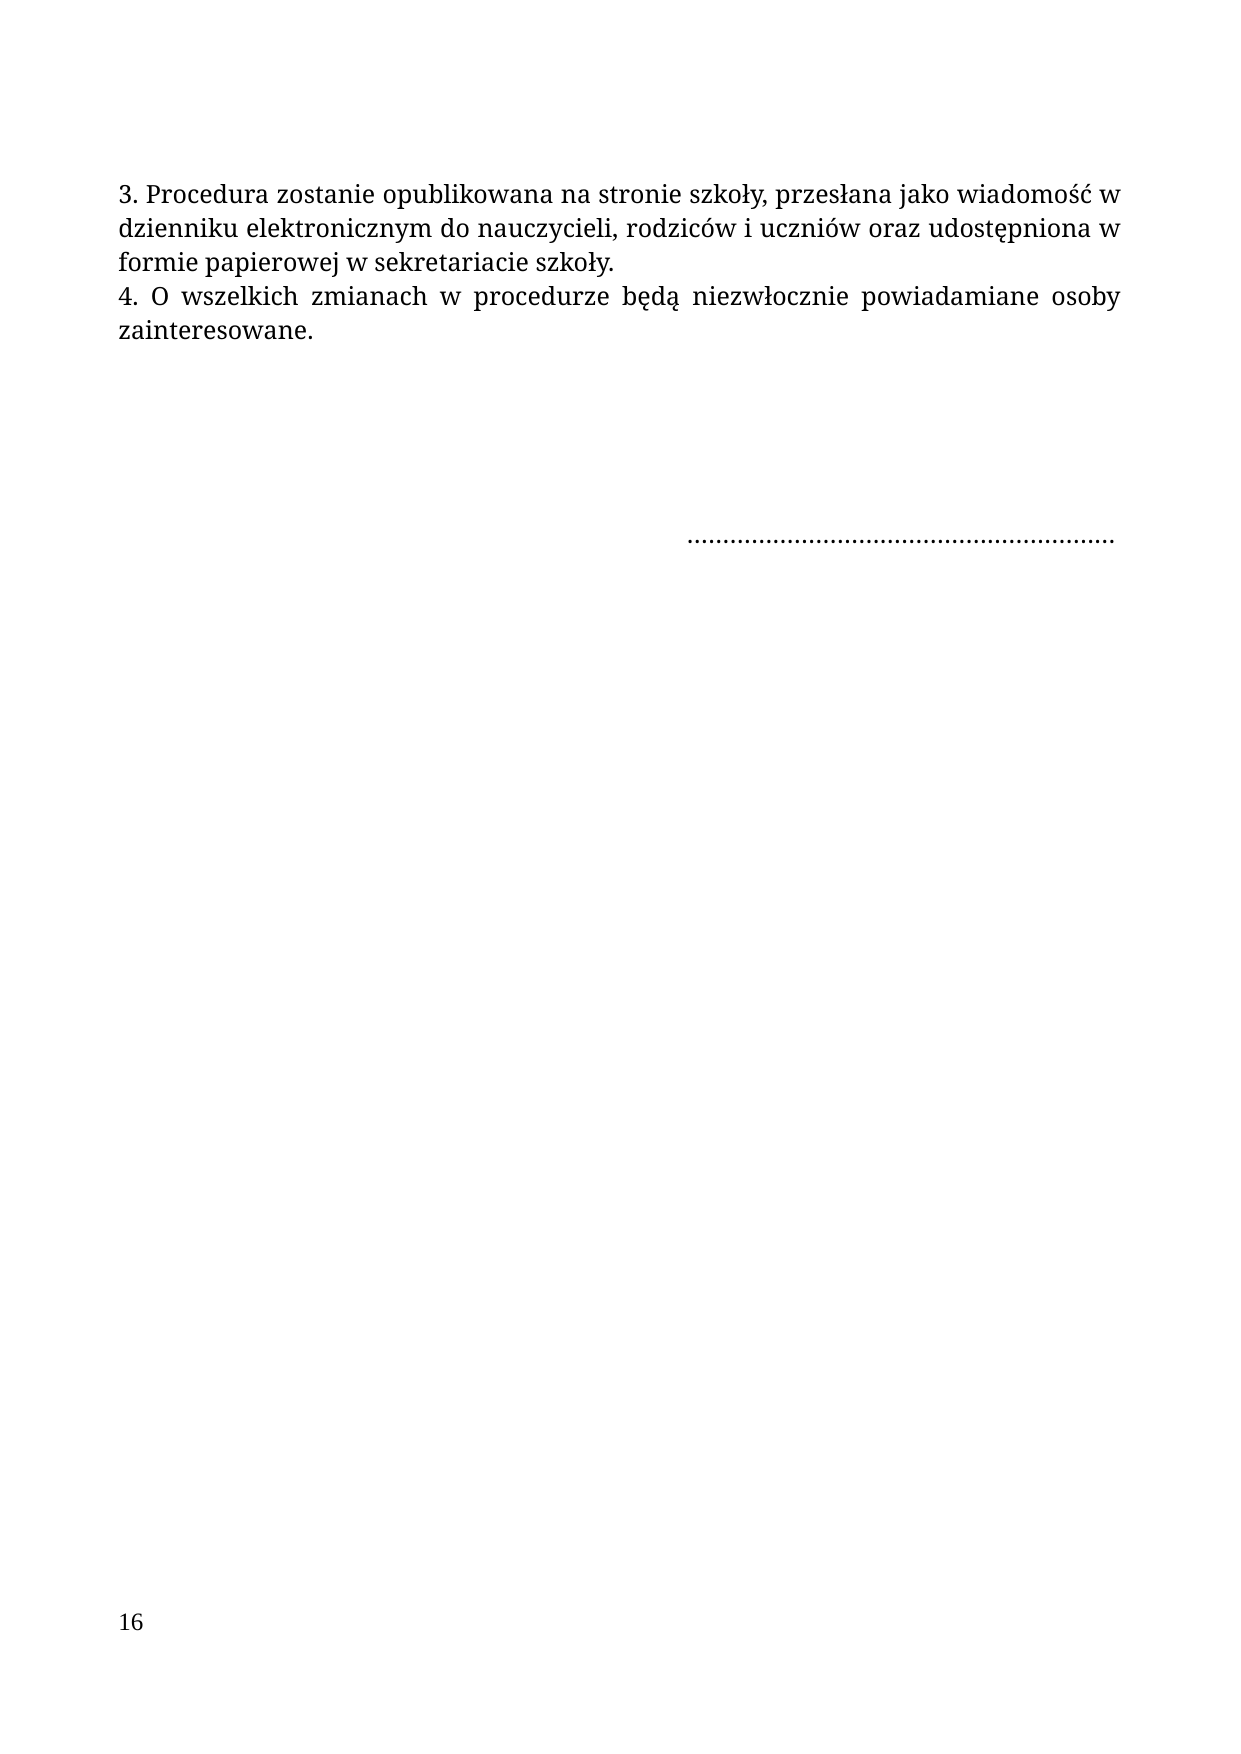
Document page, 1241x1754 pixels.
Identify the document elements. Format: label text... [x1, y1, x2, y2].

text 3. Procedura zostanie opublikowana na stronie szkoły, przesłana jako wiadomość w dzienniku elektronicznym do nauczycieli, rodziców i uczniów oraz udostępniona w formie papierowej w sekretariacie szkoły. [118, 176, 1122, 278]
text 4. O wszelkich zmianach w procedurze będą niezwłocznie powiadamiane osoby zainteresowane. [118, 278, 1122, 347]
text …………………………………………………… [118, 517, 1122, 551]
